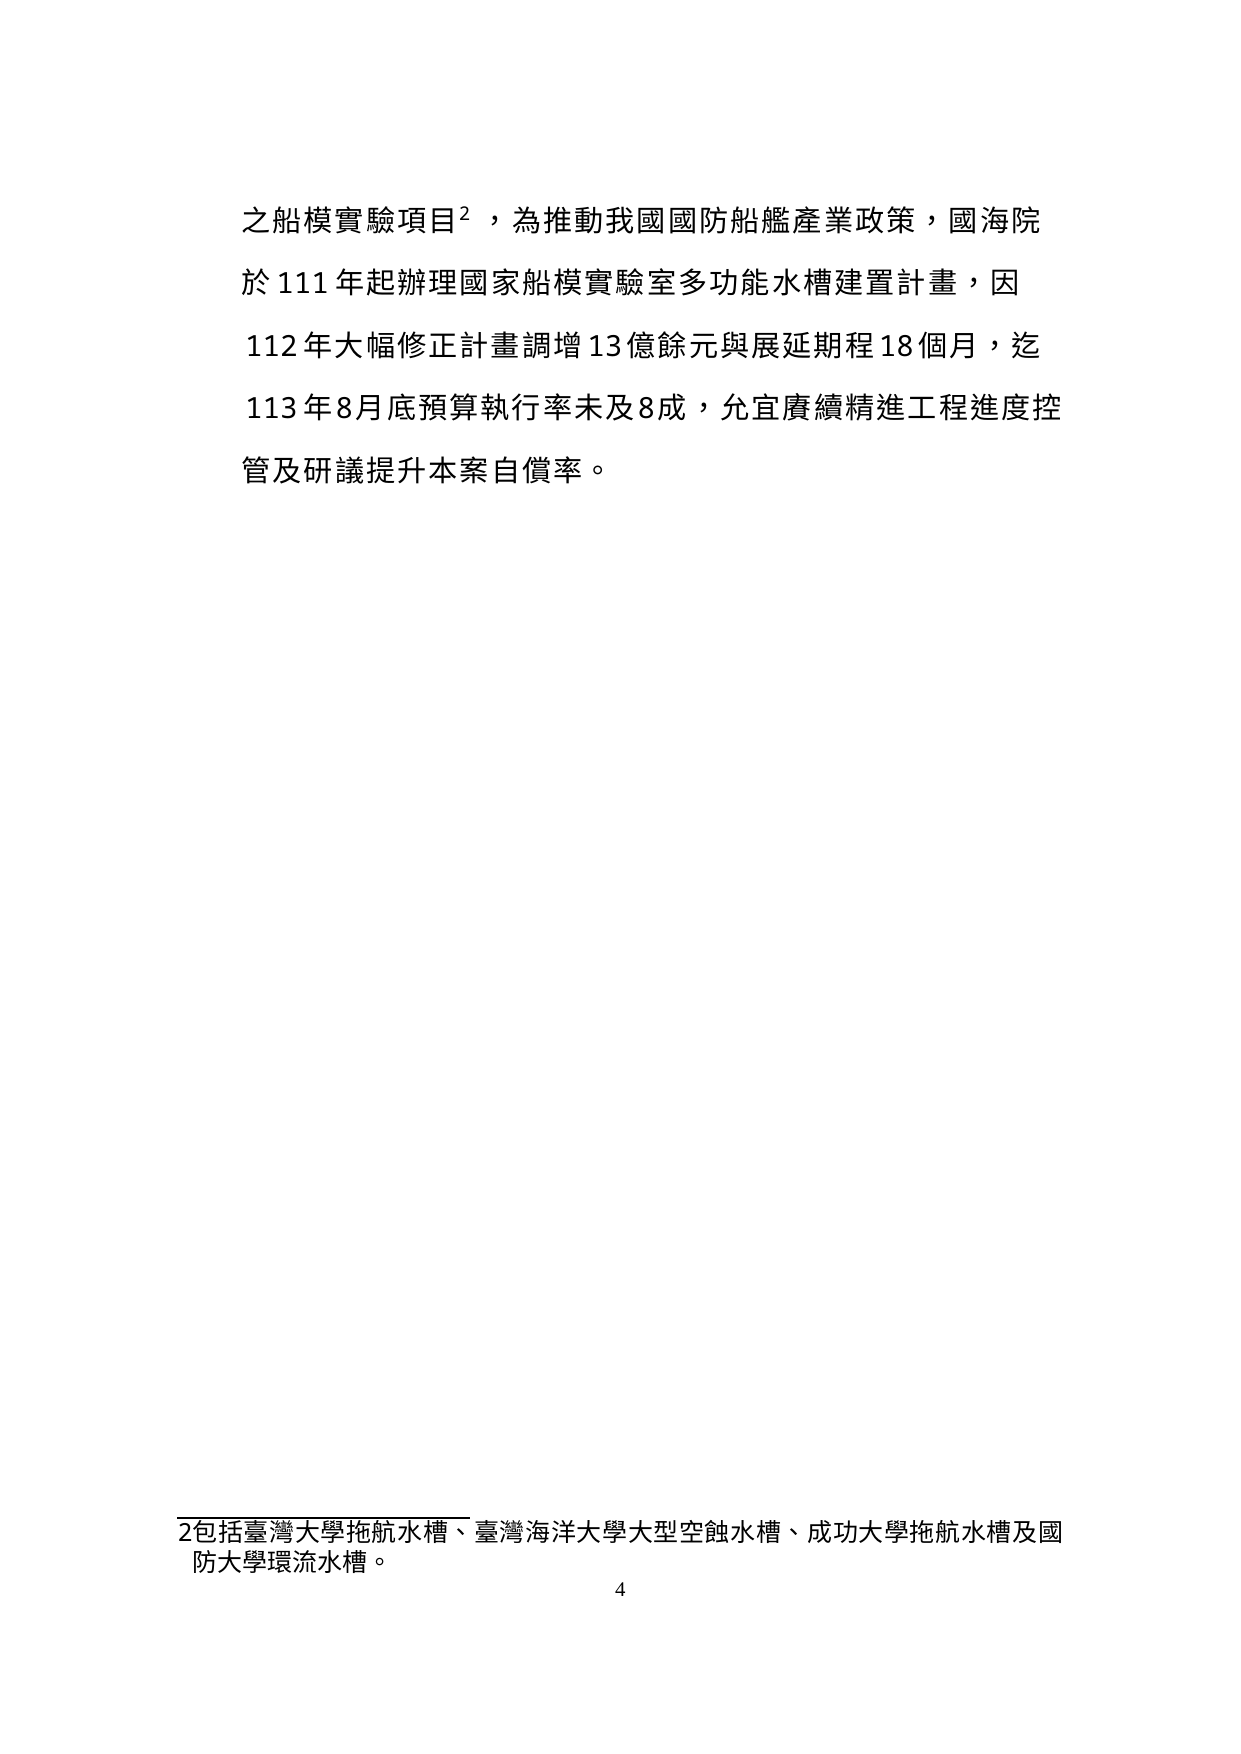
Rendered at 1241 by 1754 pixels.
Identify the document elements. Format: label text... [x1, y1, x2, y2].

text 包括臺灣大學拖航水槽、臺灣海洋大學大型空蝕水槽、成功大學拖航水槽及國防大學環流水槽。 [177, 1518, 1063, 1577]
text 綜上，目前國內現有4 座船模實驗水槽皆無法提供完整之船模實驗項目，為推動我國國防船艦產業政策，國海院於111年起辦理國家船模實驗室多功能水槽建置計畫，因112年大幅修正計畫調增13億餘元與展延期程18個月，迄113年8月底預算執行率未及8成，允宜賡續精進工程進度控管及研議提升本案自償率。 [236, 177, 1063, 490]
